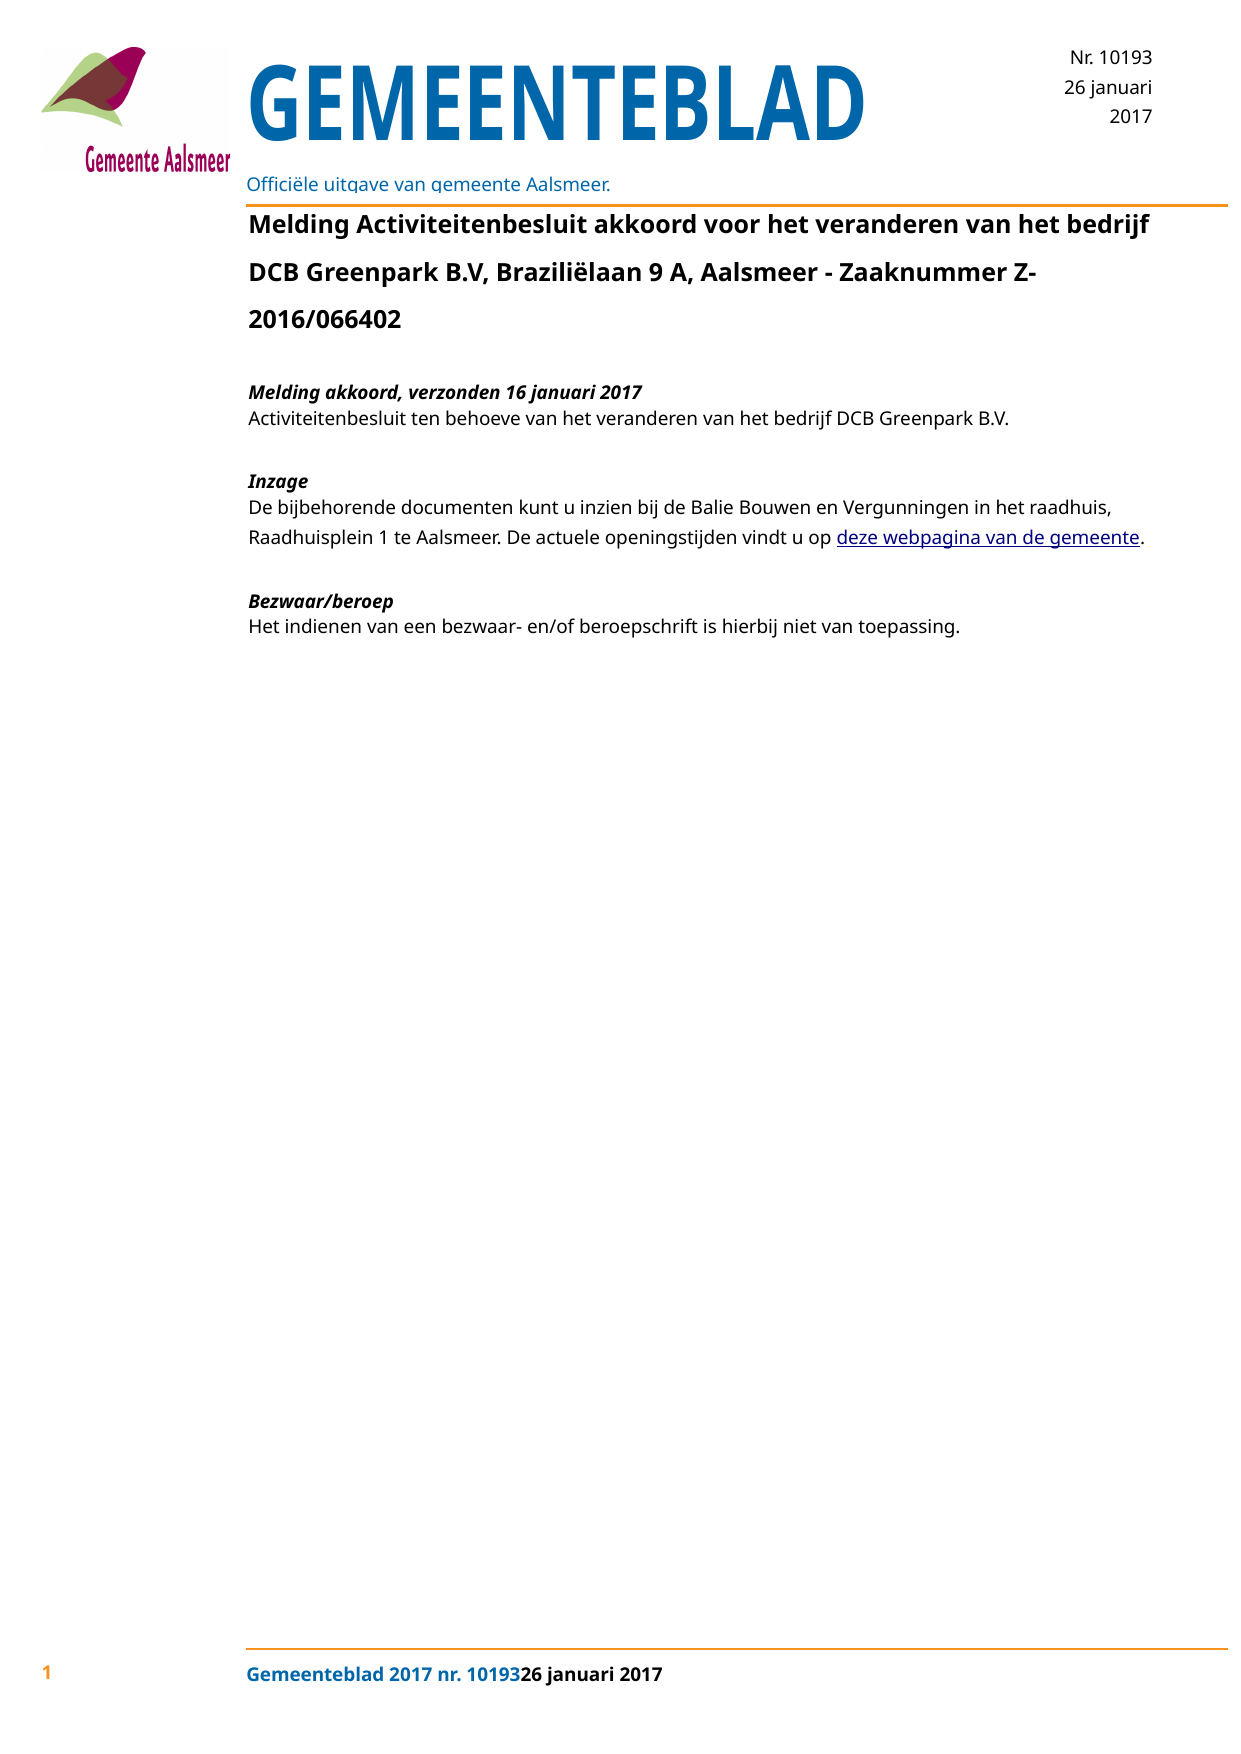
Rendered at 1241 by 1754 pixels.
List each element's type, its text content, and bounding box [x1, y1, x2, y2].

text Bezwaar/beroep [248, 588, 1152, 614]
picture [41, 47, 231, 172]
text Het indienen van een bezwaar- en/of beroepschrift is hierbij niet van toepassing. [248, 614, 1152, 639]
text Melding Activiteitenbesluit akkoord voor het veranderen van het bedrijf DCB Greenpark B.V, Braziliëlaan 9 A, Aalsmeer - Zaaknummer Z-2016/066402 [248, 207, 1152, 336]
text Activiteitenbesluit ten behoeve van het veranderen van het bedrijf DCB Greenpark B.V. [248, 405, 1152, 431]
text Melding akkoord, verzonden 16 januari 2017 [248, 379, 1152, 405]
text De bijbehorende documenten kunt u inzien bij de Balie Bouwen en Vergunningen in het raadhuis, Raadhuisplein 1 te Aalsmeer. De actuele openingstijden vindt u op deze webpagina van de gemeente. [248, 494, 1152, 550]
text Inzage [248, 469, 1152, 494]
